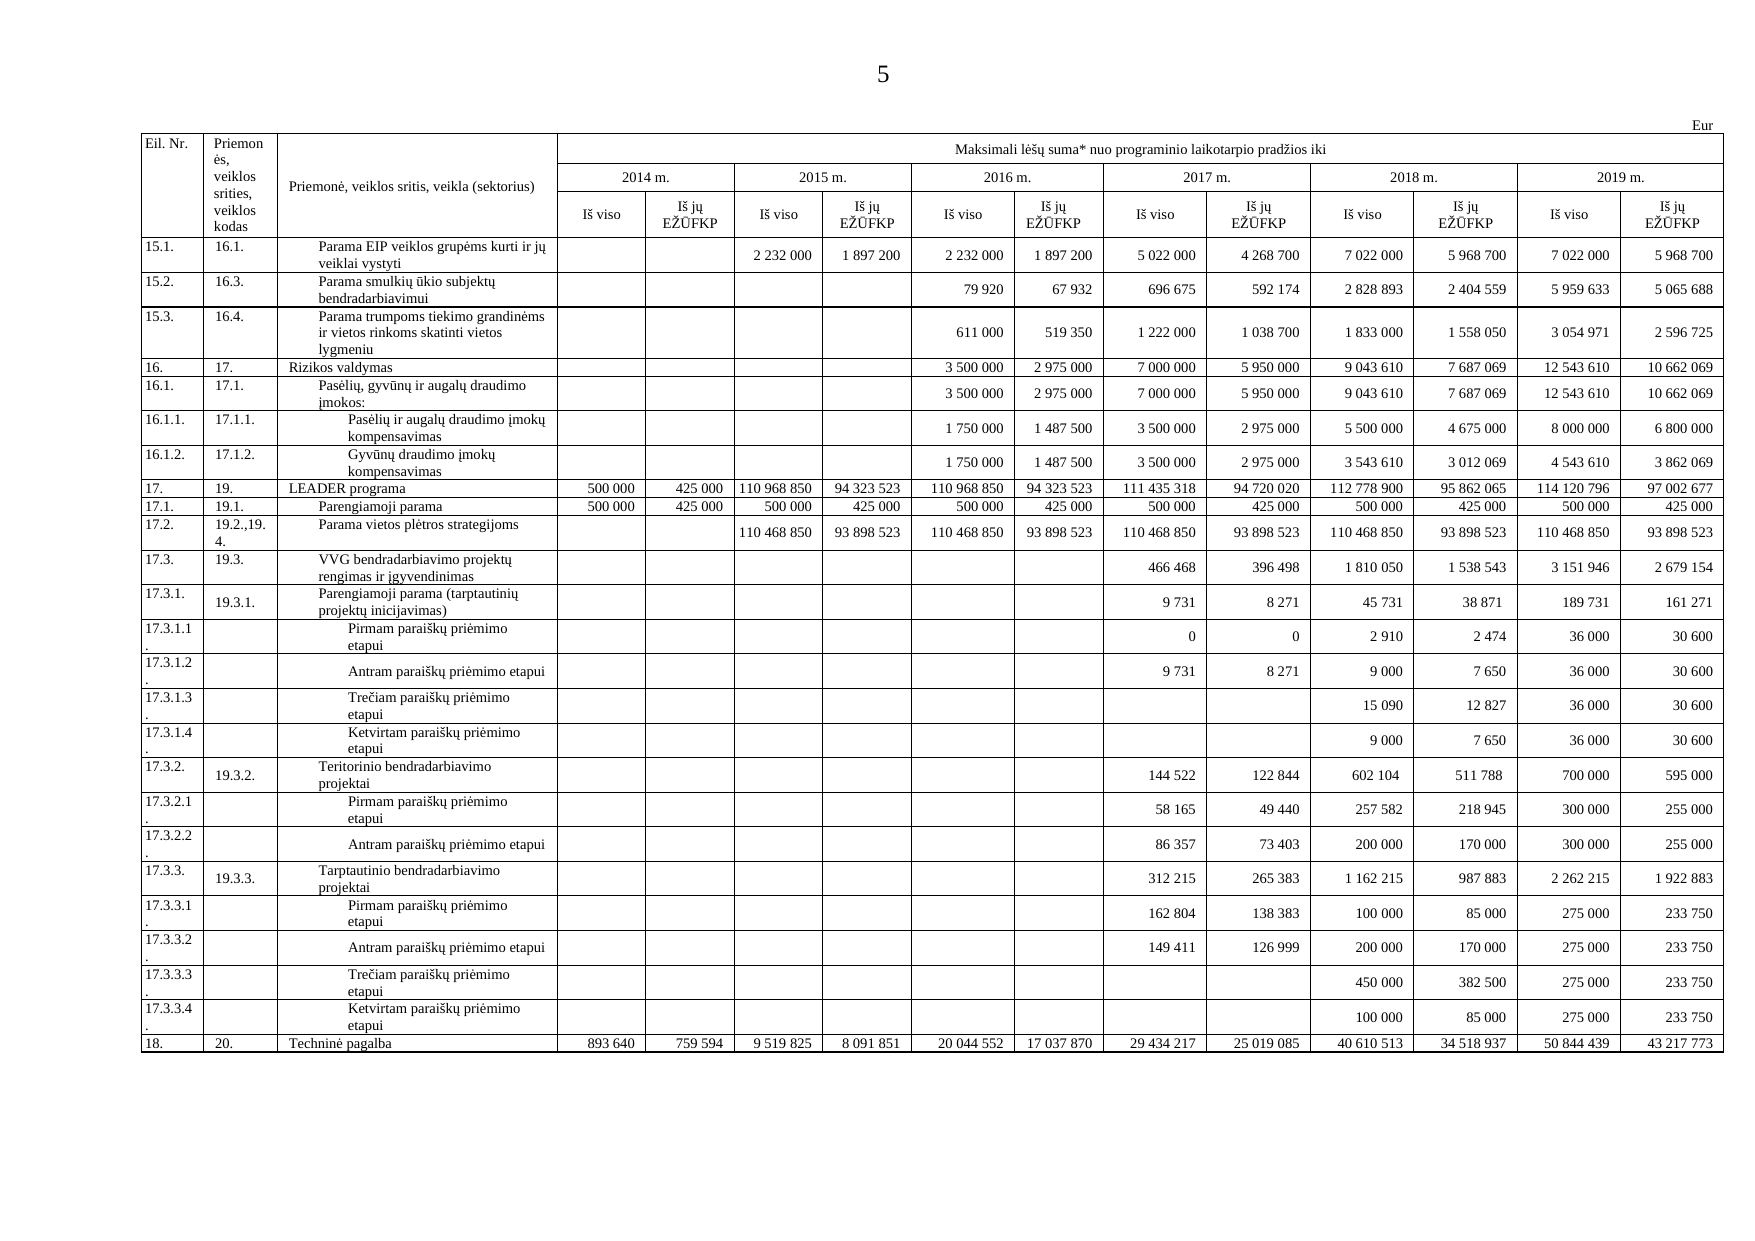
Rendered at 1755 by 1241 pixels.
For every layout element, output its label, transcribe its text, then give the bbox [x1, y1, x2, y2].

table_cell [646, 273, 734, 306]
table_cell 17.3.1.2. [142, 654, 203, 688]
table_cell 85 000 [1414, 1000, 1517, 1034]
table_cell [1015, 758, 1103, 792]
table_cell [1207, 966, 1310, 999]
table_cell 425 000 [646, 498, 734, 515]
table_cell 3 500 000 [1104, 446, 1206, 479]
table_cell 7 000 000 [1104, 377, 1206, 410]
table_cell 2 679 154 [1621, 551, 1723, 584]
table_header [1015, 117, 1103, 133]
table_cell [646, 446, 734, 479]
table_cell 9 043 610 [1311, 359, 1413, 376]
table_cell 1 038 700 [1207, 308, 1310, 358]
table_cell [1015, 896, 1103, 930]
table_cell 189 731 [1518, 585, 1620, 619]
table_cell [646, 827, 734, 861]
table_cell 17.1.1. [204, 411, 277, 445]
table_cell 17.3.3.1. [142, 896, 203, 930]
table_cell 19.3. [204, 551, 277, 584]
table_cell [204, 654, 277, 688]
table_cell 425 000 [1621, 498, 1723, 515]
table_cell [558, 411, 645, 445]
table_cell 110 968 850 [912, 480, 1014, 497]
table_cell 30 600 [1621, 689, 1723, 722]
table_cell [1104, 724, 1206, 757]
table_cell 15.3. [142, 308, 203, 358]
table_cell [646, 793, 734, 826]
table_cell [823, 793, 911, 826]
table_cell 2 975 000 [1207, 411, 1310, 445]
table_cell 2 975 000 [1015, 377, 1103, 410]
table_cell 79 920 [912, 273, 1014, 306]
table_cell Iš viso [912, 192, 1014, 237]
table_cell 110 468 850 [912, 516, 1014, 549]
table_cell 200 000 [1311, 931, 1413, 964]
table_cell [823, 551, 911, 584]
table_cell 17 037 870 [1015, 1035, 1103, 1051]
table_header [277, 117, 557, 133]
table_cell [823, 827, 911, 861]
table_cell 10 662 069 [1621, 359, 1723, 376]
table_cell [1015, 966, 1103, 999]
table_cell 5 065 688 [1621, 273, 1723, 306]
table_cell [646, 862, 734, 895]
table_cell 97 002 677 [1621, 480, 1723, 497]
table_cell 3 012 069 [1414, 446, 1517, 479]
table_cell [558, 446, 645, 479]
table_cell [735, 689, 822, 722]
table_cell 17.3.2.2. [142, 827, 203, 861]
table_cell [735, 896, 822, 930]
table_cell [823, 966, 911, 999]
table_cell 233 750 [1621, 966, 1723, 999]
table_cell Parama EIP veiklos grupėms kurti ir jų veiklai vystyti [278, 238, 557, 272]
table_cell 170 000 [1414, 931, 1517, 964]
table_cell 19.3.1. [204, 585, 277, 619]
table_cell 19. [204, 480, 277, 497]
table_cell 112 778 900 [1311, 480, 1413, 497]
table_cell [204, 689, 277, 722]
table_cell 36 000 [1518, 654, 1620, 688]
table_cell 500 000 [558, 498, 645, 515]
table_cell 519 350 [1015, 308, 1103, 358]
table_cell 19.3.3. [204, 862, 277, 895]
table_cell Iš viso [1104, 192, 1206, 237]
table_cell 4 675 000 [1414, 411, 1517, 445]
table_cell 425 000 [1414, 498, 1517, 515]
table_cell Eil. Nr. [142, 134, 203, 237]
table_cell [646, 689, 734, 722]
table_cell 466 468 [1104, 551, 1206, 584]
table_cell [1015, 689, 1103, 722]
table_cell 0 [1104, 620, 1206, 653]
table_cell VVG bendradarbiavimo projektų rengimas ir įgyvendinimas [278, 551, 557, 584]
table_cell 1 222 000 [1104, 308, 1206, 358]
table_cell [1104, 1000, 1206, 1034]
table_cell 1 922 883 [1621, 862, 1723, 895]
table_cell [646, 585, 734, 619]
table_cell [735, 724, 822, 757]
table_cell 1 487 500 [1015, 411, 1103, 445]
table_cell 10 662 069 [1621, 377, 1723, 410]
table_cell 1 558 050 [1414, 308, 1517, 358]
table_cell [1015, 585, 1103, 619]
table_cell [912, 1000, 1014, 1034]
table_cell [1015, 724, 1103, 757]
table_cell 233 750 [1621, 931, 1723, 964]
table_cell [558, 377, 645, 410]
table_cell 8 091 851 [823, 1035, 911, 1051]
table_cell [646, 931, 734, 964]
table_cell [646, 654, 734, 688]
table_cell 6 800 000 [1621, 411, 1723, 445]
table_cell 275 000 [1518, 966, 1620, 999]
table_header [1311, 117, 1414, 133]
table_cell 19.2.,19.4. [204, 516, 277, 549]
table_cell 93 898 523 [823, 516, 911, 549]
table_cell [558, 758, 645, 792]
table_cell 9 731 [1104, 585, 1206, 619]
table_cell 144 522 [1104, 758, 1206, 792]
table_cell 17.1. [204, 377, 277, 410]
table_cell [558, 931, 645, 964]
table_cell 9 000 [1311, 654, 1413, 688]
table_cell [912, 793, 1014, 826]
table_cell 265 383 [1207, 862, 1310, 895]
table_cell Iš jų EŽŪFKP [1621, 192, 1723, 237]
table_cell [823, 411, 911, 445]
table_cell [823, 896, 911, 930]
table_cell [735, 359, 822, 376]
table_cell 592 174 [1207, 273, 1310, 306]
table_cell 17.3.2.1. [142, 793, 203, 826]
table_cell Ketvirtam paraiškų priėmimo etapui [278, 1000, 557, 1034]
table_cell [646, 308, 734, 358]
table_cell 19.3.2. [204, 758, 277, 792]
table_cell 170 000 [1414, 827, 1517, 861]
table_cell 1 750 000 [912, 446, 1014, 479]
table_cell Maksimali lėšų suma* nuo programinio laikotarpio pradžios iki [558, 134, 1723, 163]
table_cell 1 833 000 [1311, 308, 1413, 358]
table_cell [735, 827, 822, 861]
table_cell 893 640 [558, 1035, 645, 1051]
table_cell Pasėlių ir augalų draudimo įmokų kompensavimas [278, 411, 557, 445]
table_cell 138 383 [1207, 896, 1310, 930]
table_cell Iš jų EŽŪFKP [1414, 192, 1517, 237]
table_cell 8 271 [1207, 585, 1310, 619]
table_cell 500 000 [1311, 498, 1413, 515]
table_cell 8 271 [1207, 654, 1310, 688]
table_cell 1 538 543 [1414, 551, 1517, 584]
table_cell [204, 896, 277, 930]
table_cell [735, 377, 822, 410]
table_cell [1015, 862, 1103, 895]
table_cell 16.1. [142, 377, 203, 410]
table_cell 17.1. [142, 498, 203, 515]
table_cell 3 500 000 [1104, 411, 1206, 445]
table_cell 382 500 [1414, 966, 1517, 999]
table_cell [735, 793, 822, 826]
table_cell 161 271 [1621, 585, 1723, 619]
table_cell [558, 238, 645, 272]
table_cell Priemonė, veiklos sritis, veikla (sektorius) [278, 134, 557, 237]
table_cell Iš jų EŽŪFKP [823, 192, 911, 237]
table_cell [646, 1000, 734, 1034]
table_cell 312 215 [1104, 862, 1206, 895]
table_cell [823, 585, 911, 619]
table_cell 255 000 [1621, 827, 1723, 861]
table_cell Parama smulkių ūkio subjektų bendradarbiavimui [278, 273, 557, 306]
table_cell 5 950 000 [1207, 359, 1310, 376]
table_cell 30 600 [1621, 654, 1723, 688]
table_cell 2014 m. [558, 164, 734, 191]
table_cell 425 000 [1015, 498, 1103, 515]
table_cell 1 897 200 [1015, 238, 1103, 272]
table_cell [912, 827, 1014, 861]
table_cell [735, 273, 822, 306]
table_cell 20. [204, 1035, 277, 1051]
table_cell Pirmam paraiškų priėmimo etapui [278, 620, 557, 653]
table_cell 7 022 000 [1518, 238, 1620, 272]
table_cell 700 000 [1518, 758, 1620, 792]
table_cell [1104, 966, 1206, 999]
table_cell [646, 724, 734, 757]
table_cell Teritorinio bendradarbiavimo projektai [278, 758, 557, 792]
table_cell 425 000 [1207, 498, 1310, 515]
table_cell 759 594 [646, 1035, 734, 1051]
table_cell [823, 758, 911, 792]
table_cell 233 750 [1621, 1000, 1723, 1034]
table_cell [558, 273, 645, 306]
table_cell [912, 724, 1014, 757]
table_cell 16.4. [204, 308, 277, 358]
table_cell Iš viso [1311, 192, 1413, 237]
table_cell 93 898 523 [1015, 516, 1103, 549]
table_cell 9 519 825 [735, 1035, 822, 1051]
table_cell 17.3.3.2. [142, 931, 203, 964]
table_cell 34 518 937 [1414, 1035, 1517, 1051]
table_cell [912, 758, 1014, 792]
table_cell 16. [142, 359, 203, 376]
table_cell Parengiamoji parama [278, 498, 557, 515]
table_cell 15.2. [142, 273, 203, 306]
table_cell 111 435 318 [1104, 480, 1206, 497]
table_cell 17.3.1.3. [142, 689, 203, 722]
table_cell Tarptautinio bendradarbiavimo projektai [278, 862, 557, 895]
table_cell [1015, 551, 1103, 584]
table_cell 9 000 [1311, 724, 1413, 757]
table_cell 500 000 [1104, 498, 1206, 515]
table_cell [912, 654, 1014, 688]
table_cell 696 675 [1104, 273, 1206, 306]
table_cell Pirmam paraiškų priėmimo etapui [278, 793, 557, 826]
table_cell [558, 827, 645, 861]
table_cell LEADER programa [278, 480, 557, 497]
table_cell 50 844 439 [1518, 1035, 1620, 1051]
table_cell 162 804 [1104, 896, 1206, 930]
table_cell Parama vietos plėtros strategijoms [278, 516, 557, 549]
table_header [557, 117, 911, 133]
table_cell [823, 446, 911, 479]
table_cell [558, 793, 645, 826]
table_cell 2 232 000 [735, 238, 822, 272]
table_cell [735, 931, 822, 964]
table_cell [558, 551, 645, 584]
table_cell 122 844 [1207, 758, 1310, 792]
table_cell [204, 724, 277, 757]
table_cell [1015, 827, 1103, 861]
table_cell Iš jų EŽŪFKP [646, 192, 734, 237]
table_cell Parengiamoji parama (tarptautinių projektų inicijavimas) [278, 585, 557, 619]
table_cell [646, 377, 734, 410]
table_cell 15.1. [142, 238, 203, 272]
table_cell [735, 308, 822, 358]
table_cell [558, 966, 645, 999]
table_cell Iš viso [1518, 192, 1620, 237]
table_cell [823, 654, 911, 688]
table_cell 5 968 700 [1621, 238, 1723, 272]
table_cell 1 750 000 [912, 411, 1014, 445]
table_cell 2019 m. [1518, 164, 1723, 191]
table_cell [735, 446, 822, 479]
table_cell Iš viso [558, 192, 645, 237]
table_cell 17.3.1.1. [142, 620, 203, 653]
table_cell [912, 585, 1014, 619]
table_cell 7 650 [1414, 654, 1517, 688]
table_cell Gyvūnų draudimo įmokų kompensavimas [278, 446, 557, 479]
table_cell [735, 862, 822, 895]
table_cell 2 474 [1414, 620, 1517, 653]
table_cell 100 000 [1311, 896, 1413, 930]
table_cell 110 468 850 [1311, 516, 1413, 549]
table_cell [1015, 931, 1103, 964]
table_cell [1015, 793, 1103, 826]
table_header [204, 117, 277, 133]
table_cell [912, 931, 1014, 964]
table_cell [823, 724, 911, 757]
table_cell 5 950 000 [1207, 377, 1310, 410]
table_cell 94 720 020 [1207, 480, 1310, 497]
table_cell [735, 1000, 822, 1034]
table_cell 1 810 050 [1311, 551, 1413, 584]
table_cell 149 411 [1104, 931, 1206, 964]
table_cell 19.1. [204, 498, 277, 515]
table_cell 602 104 [1311, 758, 1413, 792]
table_cell 8 000 000 [1518, 411, 1620, 445]
table_cell 93 898 523 [1414, 516, 1517, 549]
table_cell 300 000 [1518, 793, 1620, 826]
table_cell [823, 359, 911, 376]
table_cell Ketvirtam paraiškų priėmimo etapui [278, 724, 557, 757]
table_cell 25 019 085 [1207, 1035, 1310, 1051]
table_cell Pirmam paraiškų priėmimo etapui [278, 896, 557, 930]
table_cell [558, 308, 645, 358]
table_cell 18. [142, 1035, 203, 1051]
table_cell [735, 966, 822, 999]
table_cell [823, 273, 911, 306]
table_cell 255 000 [1621, 793, 1723, 826]
table_cell 595 000 [1621, 758, 1723, 792]
table_cell 3 500 000 [912, 359, 1014, 376]
table_cell 93 898 523 [1621, 516, 1723, 549]
table_cell 36 000 [1518, 620, 1620, 653]
table_cell [735, 411, 822, 445]
table_cell 425 000 [646, 480, 734, 497]
table_cell 93 898 523 [1207, 516, 1310, 549]
table_cell [558, 1000, 645, 1034]
table_cell 450 000 [1311, 966, 1413, 999]
table_cell Pasėlių, gyvūnų ir augalų draudimo įmokos: [278, 377, 557, 410]
table_cell [1015, 654, 1103, 688]
table_cell [735, 758, 822, 792]
table_header [1103, 117, 1207, 133]
table_cell 17. [142, 480, 203, 497]
table_cell 17.3.3.4. [142, 1000, 203, 1034]
table_cell 49 440 [1207, 793, 1310, 826]
table_cell 4 268 700 [1207, 238, 1310, 272]
table_cell 110 468 850 [735, 516, 822, 549]
table_cell 9 731 [1104, 654, 1206, 688]
table_cell Trečiam paraiškų priėmimo etapui [278, 966, 557, 999]
table_cell 2 262 215 [1518, 862, 1620, 895]
table_cell 17.1.2. [204, 446, 277, 479]
table_cell [204, 966, 277, 999]
table_cell 4 543 610 [1518, 446, 1620, 479]
table_cell 15 090 [1311, 689, 1413, 722]
table_cell [204, 793, 277, 826]
table_cell 7 687 069 [1414, 377, 1517, 410]
table_cell 114 120 796 [1518, 480, 1620, 497]
table_cell 17.3.3.3. [142, 966, 203, 999]
table_cell 500 000 [558, 480, 645, 497]
table_cell 40 610 513 [1311, 1035, 1413, 1051]
table_cell [204, 827, 277, 861]
table_cell 3 151 946 [1518, 551, 1620, 584]
table_cell 30 600 [1621, 724, 1723, 757]
table_cell Rizikos valdymas [278, 359, 557, 376]
table_cell 43 217 773 [1621, 1035, 1723, 1051]
table_cell 100 000 [1311, 1000, 1413, 1034]
table_cell [912, 689, 1014, 722]
table_cell 7 022 000 [1311, 238, 1413, 272]
table_cell 17.3.3. [142, 862, 203, 895]
table_cell [204, 1000, 277, 1034]
table_cell [735, 620, 822, 653]
table_cell [646, 516, 734, 549]
table_cell 16.1. [204, 238, 277, 272]
table_cell 0 [1207, 620, 1310, 653]
table_cell Priemonės, veiklos srities, veiklos kodas [204, 134, 277, 237]
table_cell 45 731 [1311, 585, 1413, 619]
table_cell [823, 620, 911, 653]
table_cell [646, 359, 734, 376]
table_cell 1 897 200 [823, 238, 911, 272]
table_header [1207, 117, 1311, 133]
table_cell 218 945 [1414, 793, 1517, 826]
table_cell [646, 620, 734, 653]
table_cell 17.2. [142, 516, 203, 549]
table_cell [912, 862, 1014, 895]
table_cell 7 650 [1414, 724, 1517, 757]
table_cell 3 054 971 [1518, 308, 1620, 358]
table_cell [646, 966, 734, 999]
table_cell [735, 585, 822, 619]
table_cell 17.3.2. [142, 758, 203, 792]
table_cell 110 468 850 [1104, 516, 1206, 549]
table_cell 275 000 [1518, 1000, 1620, 1034]
table_cell 73 403 [1207, 827, 1310, 861]
table_cell [558, 585, 645, 619]
table_cell 2 404 559 [1414, 273, 1517, 306]
table_cell 94 323 523 [823, 480, 911, 497]
table_cell 2 232 000 [912, 238, 1014, 272]
table_cell [646, 551, 734, 584]
table_cell 500 000 [912, 498, 1014, 515]
table_cell 17. [204, 359, 277, 376]
table_cell 9 043 610 [1311, 377, 1413, 410]
table_cell Iš jų EŽŪFKP [1207, 192, 1310, 237]
table_cell [912, 620, 1014, 653]
table_cell 58 165 [1104, 793, 1206, 826]
table_cell 7 000 000 [1104, 359, 1206, 376]
table_cell 2017 m. [1104, 164, 1310, 191]
table_cell [558, 359, 645, 376]
table_cell 2 596 725 [1621, 308, 1723, 358]
table_cell [1015, 620, 1103, 653]
table_cell 275 000 [1518, 931, 1620, 964]
table_cell [735, 551, 822, 584]
table_cell [823, 377, 911, 410]
table_header [911, 117, 1015, 133]
table_cell 126 999 [1207, 931, 1310, 964]
table_cell 86 357 [1104, 827, 1206, 861]
table_cell 5 959 633 [1518, 273, 1620, 306]
table_cell 2016 m. [912, 164, 1103, 191]
table_cell 2 975 000 [1207, 446, 1310, 479]
table_cell 110 468 850 [1518, 516, 1620, 549]
table_cell [823, 689, 911, 722]
table_cell 500 000 [1518, 498, 1620, 515]
table_header Eur [1621, 117, 1724, 133]
table_cell 1 487 500 [1015, 446, 1103, 479]
table_cell [823, 931, 911, 964]
table_cell [1104, 689, 1206, 722]
table_cell [558, 516, 645, 549]
table_cell [912, 551, 1014, 584]
table_cell [204, 620, 277, 653]
table_cell [558, 724, 645, 757]
table_cell [558, 896, 645, 930]
table_cell [558, 654, 645, 688]
table_cell 38 871 [1414, 585, 1517, 619]
table_cell Techninė pagalba [278, 1035, 557, 1051]
table_header [1414, 117, 1517, 133]
table_cell 5 022 000 [1104, 238, 1206, 272]
table_cell 20 044 552 [912, 1035, 1014, 1051]
table_cell 85 000 [1414, 896, 1517, 930]
table_cell [558, 689, 645, 722]
table_cell 425 000 [823, 498, 911, 515]
table_cell 396 498 [1207, 551, 1310, 584]
table_cell [912, 896, 1014, 930]
table_cell 17.3.1.4. [142, 724, 203, 757]
table_cell 3 543 610 [1311, 446, 1413, 479]
table_cell [735, 654, 822, 688]
table_cell 29 434 217 [1104, 1035, 1206, 1051]
table_cell [823, 862, 911, 895]
table_cell [204, 931, 277, 964]
table_cell Antram paraiškų priėmimo etapui [278, 931, 557, 964]
table_cell [1207, 724, 1310, 757]
table_cell 67 932 [1015, 273, 1103, 306]
table_cell [823, 308, 911, 358]
table_cell Antram paraiškų priėmimo etapui [278, 654, 557, 688]
table_cell 30 600 [1621, 620, 1723, 653]
table_cell Trečiam paraiškų priėmimo etapui [278, 689, 557, 722]
table_cell [646, 411, 734, 445]
table_cell 257 582 [1311, 793, 1413, 826]
table_cell 611 000 [912, 308, 1014, 358]
table_cell Iš viso [735, 192, 822, 237]
table_cell 2 975 000 [1015, 359, 1103, 376]
table_cell 2018 m. [1311, 164, 1517, 191]
table_cell 1 162 215 [1311, 862, 1413, 895]
table_cell 16.3. [204, 273, 277, 306]
table_cell 3 500 000 [912, 377, 1014, 410]
table_cell 500 000 [735, 498, 822, 515]
table_cell [1015, 1000, 1103, 1034]
table_cell Parama trumpoms tiekimo grandinėms ir vietos rinkoms skatinti vietos lygmeniu [278, 308, 557, 358]
table_cell 300 000 [1518, 827, 1620, 861]
table_cell [823, 1000, 911, 1034]
table_cell 3 862 069 [1621, 446, 1723, 479]
table_cell 511 788 [1414, 758, 1517, 792]
table_cell [646, 238, 734, 272]
table_cell 7 687 069 [1414, 359, 1517, 376]
table_cell [646, 758, 734, 792]
table_cell [912, 966, 1014, 999]
table_cell 12 827 [1414, 689, 1517, 722]
table_header [141, 117, 203, 133]
table_cell Antram paraiškų priėmimo etapui [278, 827, 557, 861]
table_cell 110 968 850 [735, 480, 822, 497]
table_cell 16.1.1. [142, 411, 203, 445]
table_cell 2015 m. [735, 164, 911, 191]
table_cell 12 543 610 [1518, 359, 1620, 376]
table_cell 987 883 [1414, 862, 1517, 895]
table_cell [1207, 1000, 1310, 1034]
table_cell 94 323 523 [1015, 480, 1103, 497]
table_cell 12 543 610 [1518, 377, 1620, 410]
table_header [1517, 117, 1621, 133]
table_cell 16.1.2. [142, 446, 203, 479]
table_cell [558, 620, 645, 653]
table_cell 5 968 700 [1414, 238, 1517, 272]
table_cell [558, 862, 645, 895]
table_cell Iš jų EŽŪFKP [1015, 192, 1103, 237]
table_cell 5 500 000 [1311, 411, 1413, 445]
table_cell 2 828 893 [1311, 273, 1413, 306]
table_cell 2 910 [1311, 620, 1413, 653]
table_cell 200 000 [1311, 827, 1413, 861]
table_cell [646, 896, 734, 930]
table_cell 275 000 [1518, 896, 1620, 930]
table_cell 17.3. [142, 551, 203, 584]
table_cell 36 000 [1518, 724, 1620, 757]
table_cell 233 750 [1621, 896, 1723, 930]
table_cell 95 862 065 [1414, 480, 1517, 497]
table_cell 17.3.1. [142, 585, 203, 619]
table_cell 36 000 [1518, 689, 1620, 722]
table_cell [1207, 689, 1310, 722]
